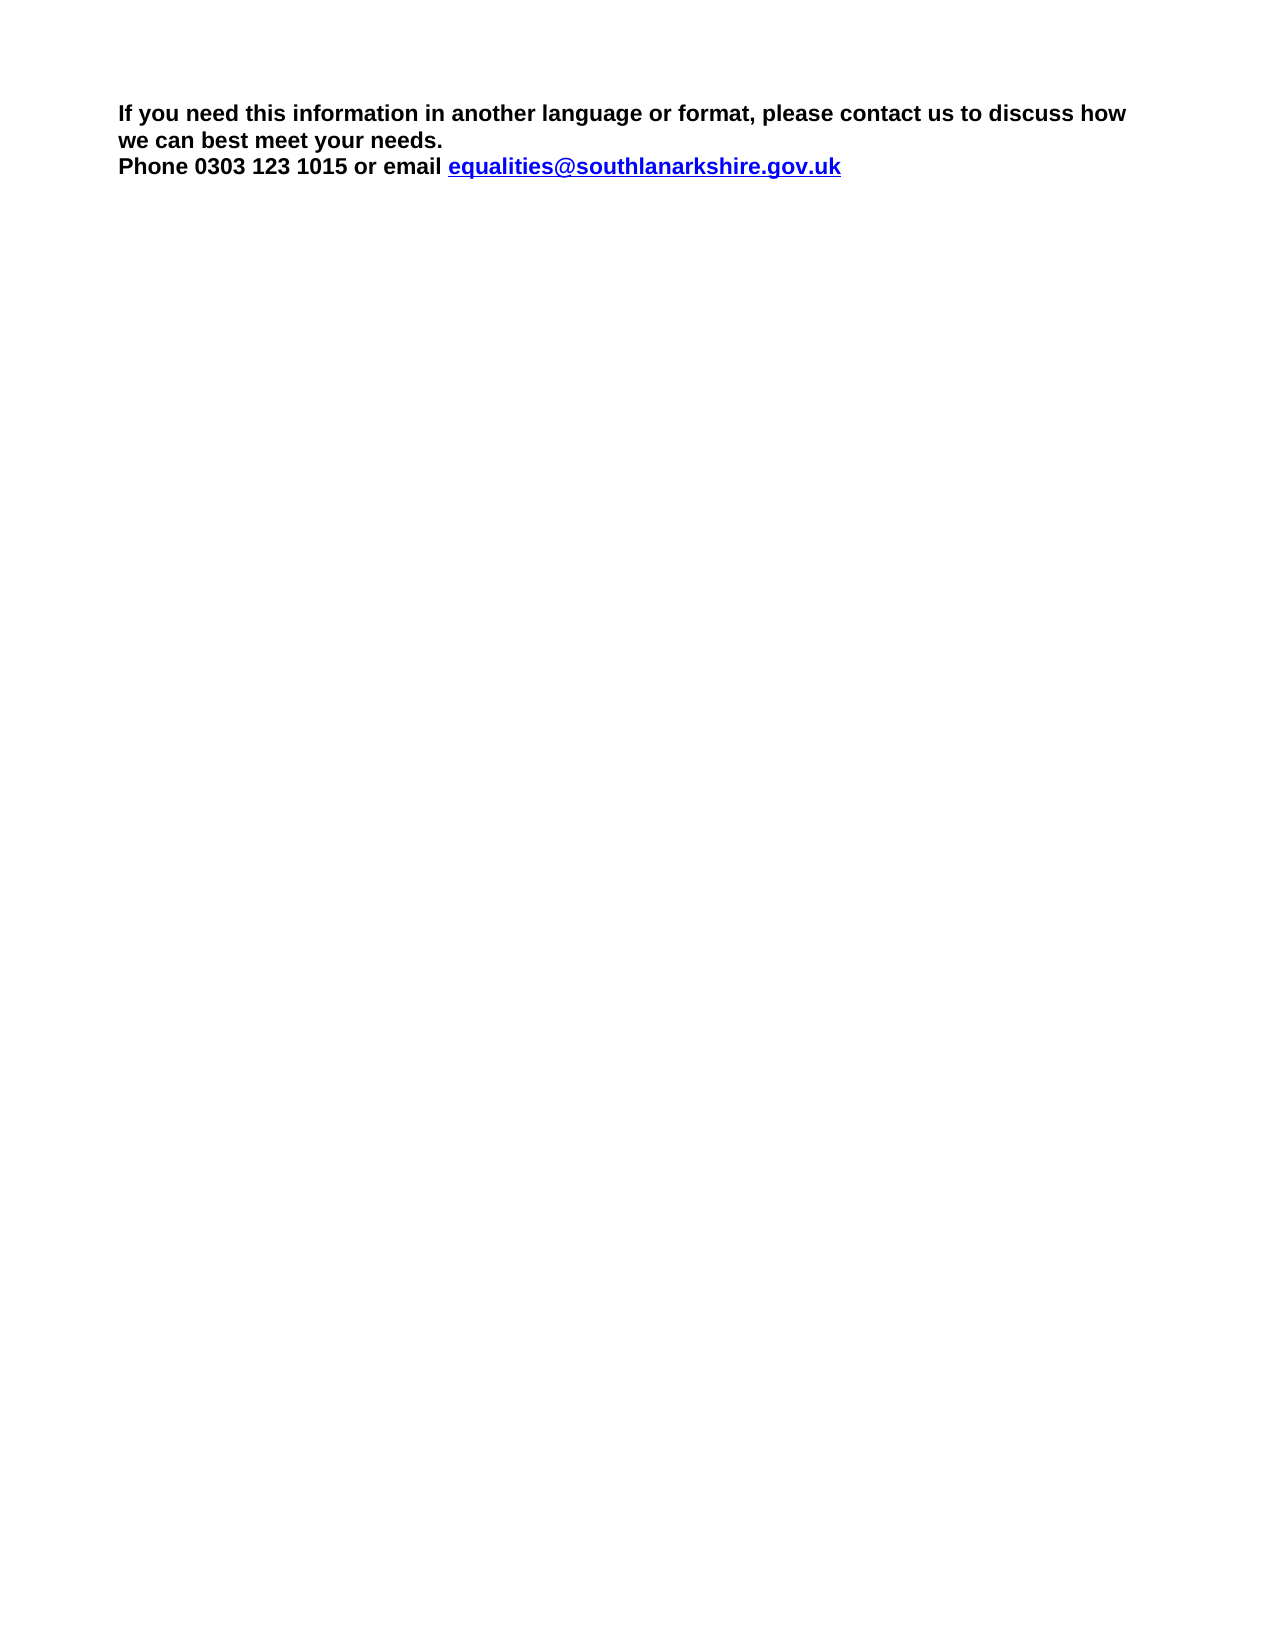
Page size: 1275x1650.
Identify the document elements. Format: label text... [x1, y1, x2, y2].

text If you need this information in another language or format, please contact us to discuss how we can best meet your needs. [118, 100, 1157, 153]
text Phone 0303 123 1015 or email equalities@southlanarkshire.gov.uk [118, 153, 1157, 179]
